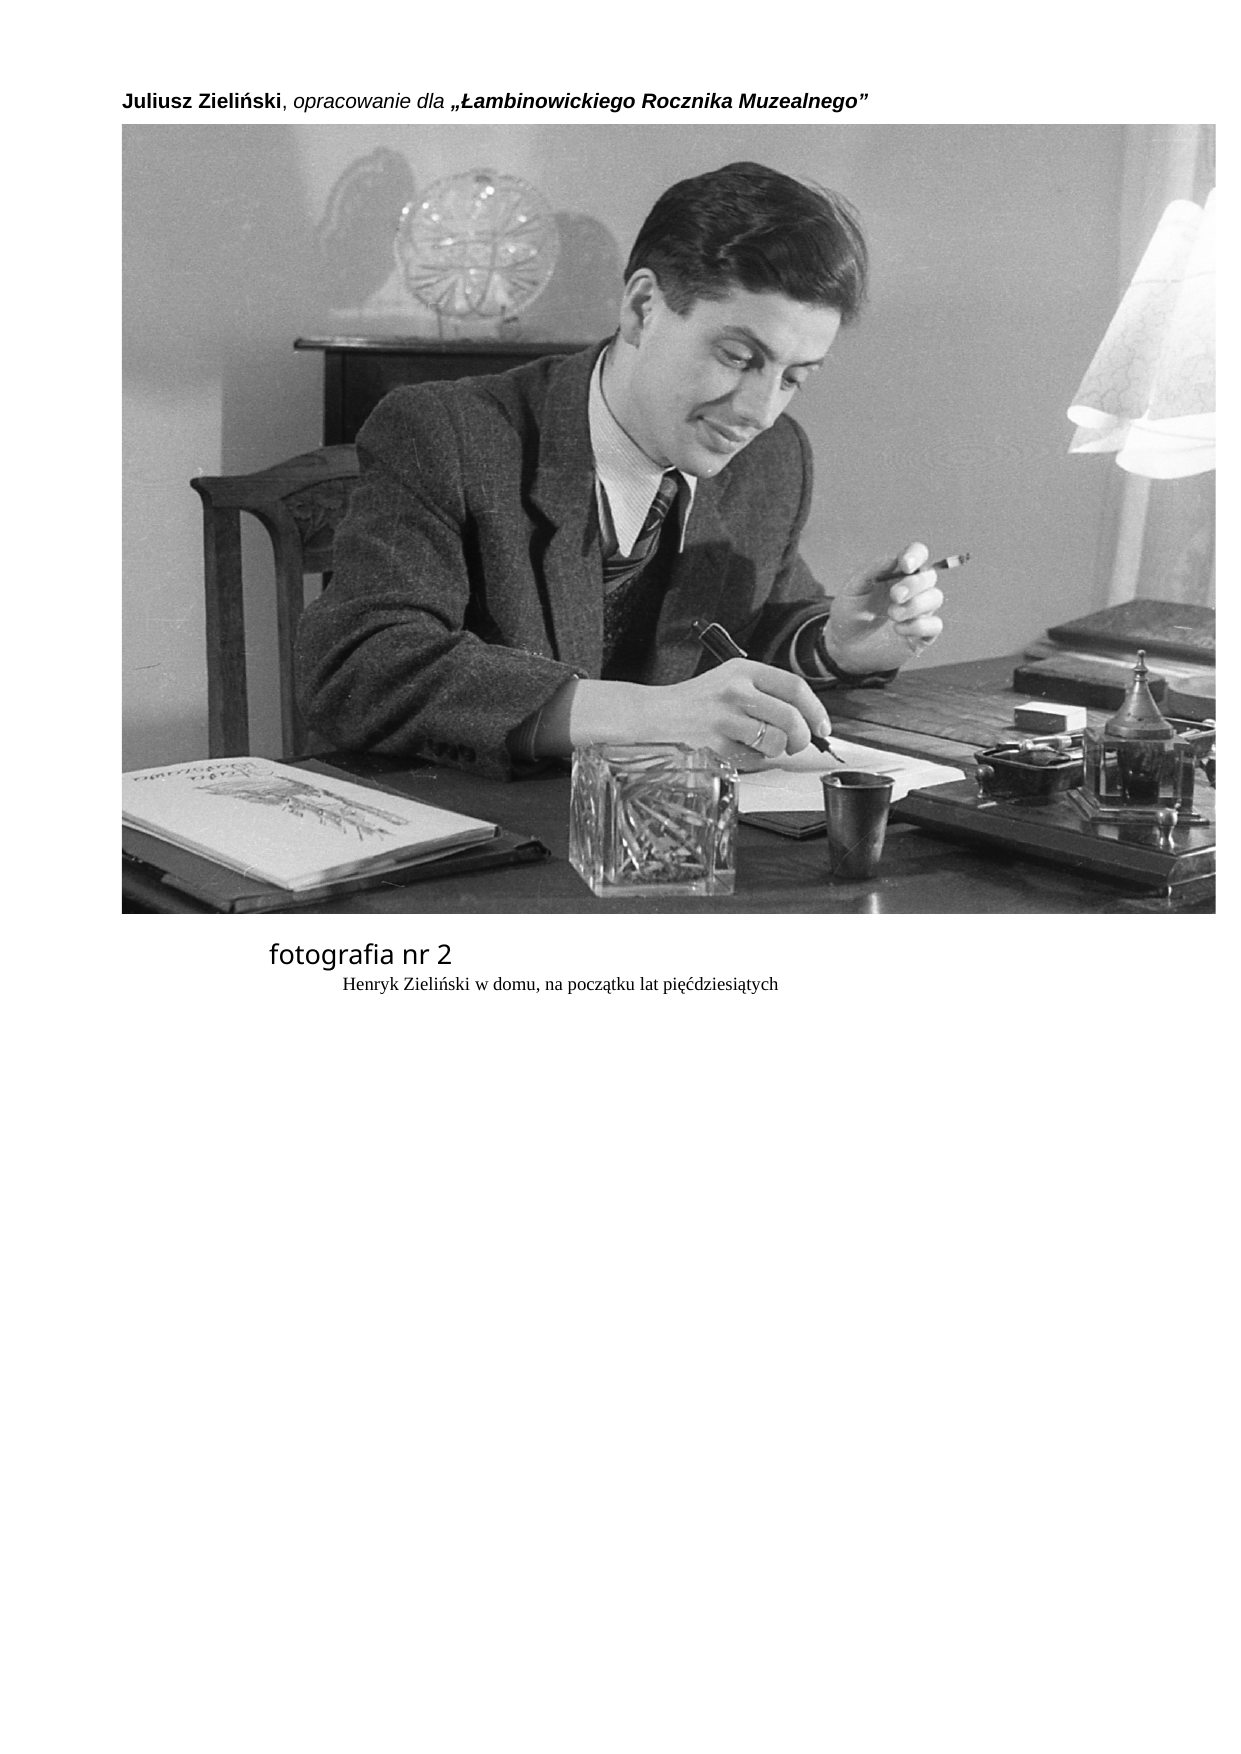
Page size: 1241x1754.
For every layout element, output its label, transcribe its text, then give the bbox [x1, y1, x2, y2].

picture [121, 124, 1216, 914]
text fotografia nr 2 [269, 936, 1216, 972]
text Henryk Zieliński w domu, na początku lat pięćdziesiątych [122, 972, 1216, 994]
